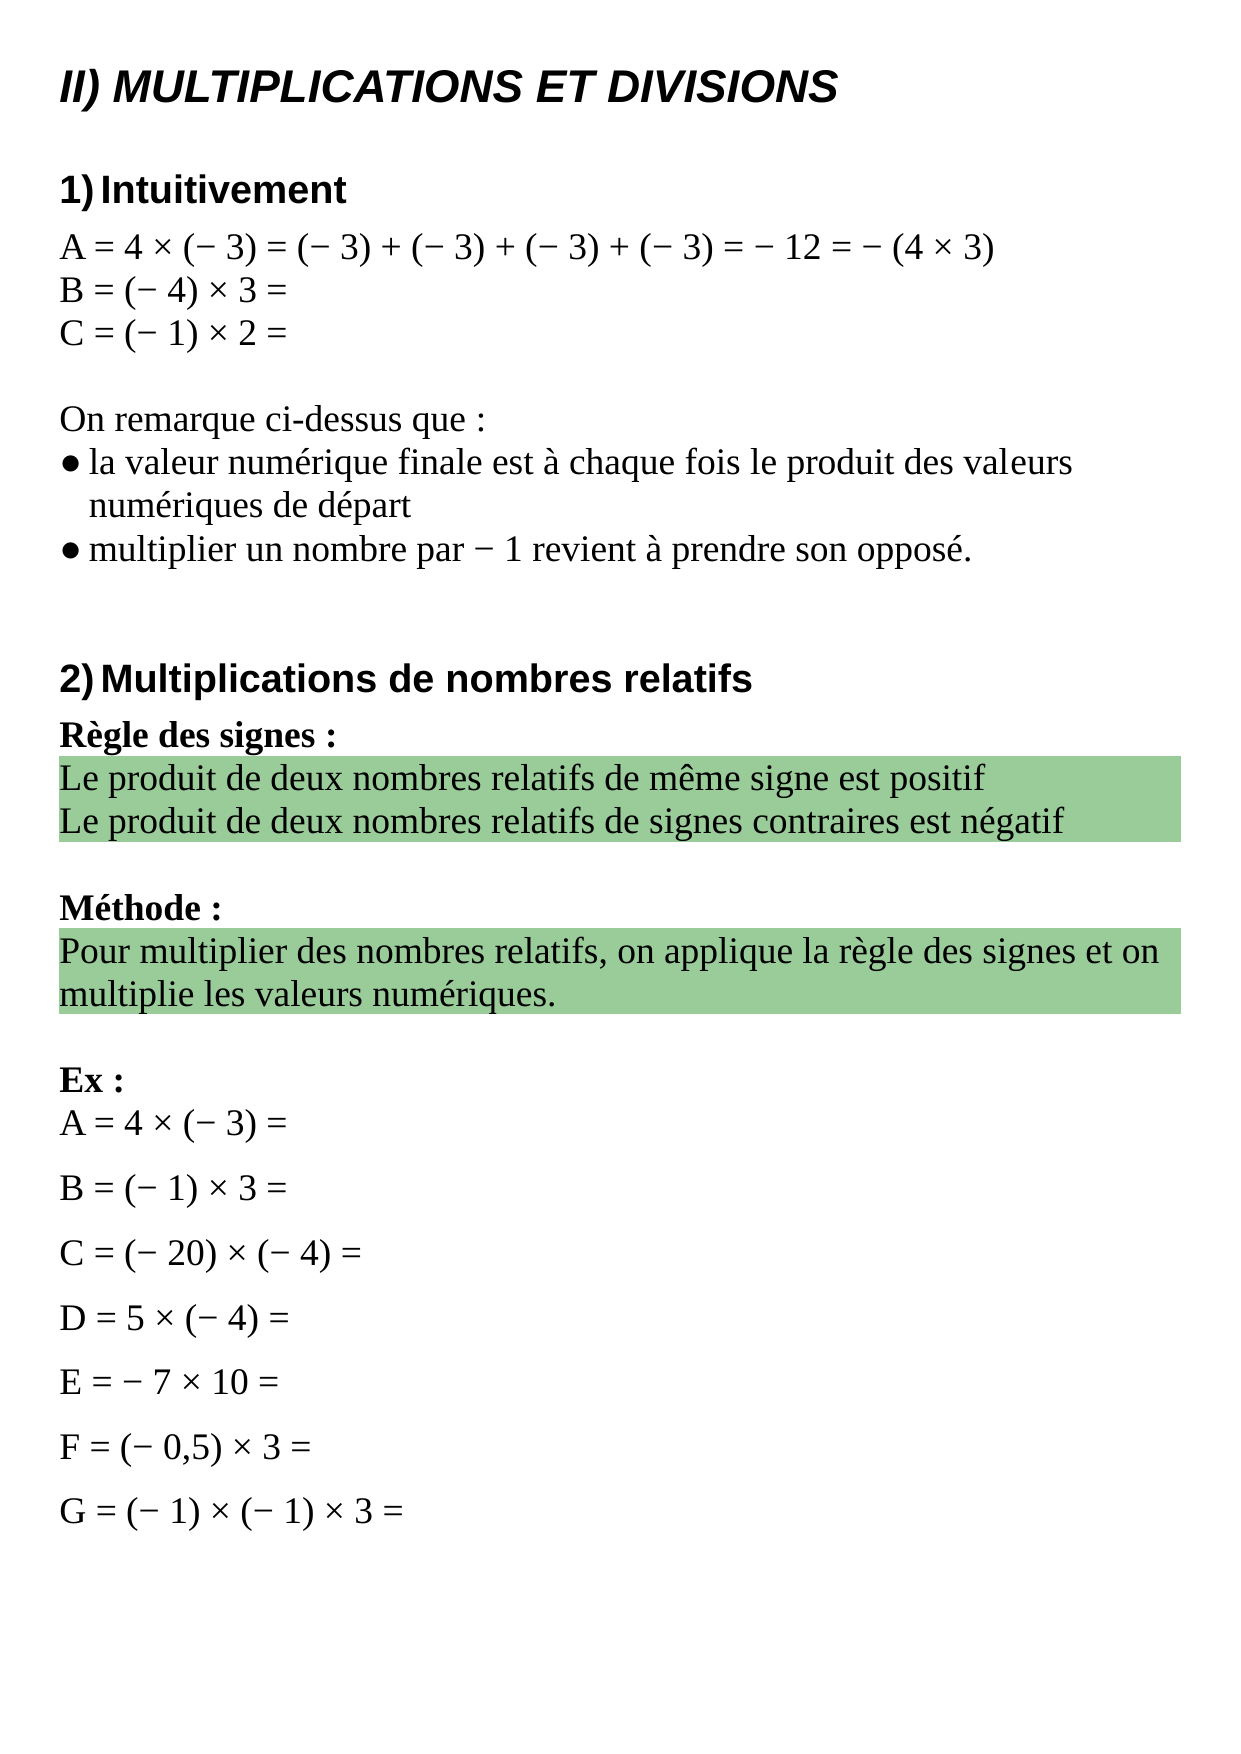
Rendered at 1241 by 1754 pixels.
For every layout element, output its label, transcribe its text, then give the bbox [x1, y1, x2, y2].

text D = 5 × (− 4) = [59, 1295, 1181, 1338]
text Règle des signes : [59, 713, 1181, 756]
text Pour multiplier des nombres relatifs, on applique la règle des signes et on multiplie les valeurs numériques. [59, 928, 1181, 1014]
text F = (− 0,5) × 3 = [59, 1424, 1181, 1467]
text Ex : [59, 1058, 1181, 1101]
list multiplier un nombre par − 1 revient à prendre son opposé. [59, 526, 1181, 569]
text A = 4 × (− 3) = (− 3) + (− 3) + (− 3) + (− 3) = − 12 = − (4 × 3) [59, 224, 1181, 267]
list Multiplications et divisions [59, 59, 1181, 112]
text Méthode : [59, 885, 1181, 928]
text On remarque ci-dessus que : [59, 397, 1181, 440]
text C = (− 1) × 2 = [59, 310, 1181, 353]
text C = (− 20) × (− 4) = [59, 1230, 1181, 1273]
text E = − 7 × 10 = [59, 1359, 1181, 1403]
text B = (− 1) × 3 = [59, 1166, 1181, 1209]
text A = 4 × (− 3) = [59, 1101, 1181, 1144]
text B = (− 4) × 3 = [59, 267, 1181, 310]
text Le produit de deux nombres relatifs de même signe est positif [59, 756, 1181, 799]
text G = (− 1) × (− 1) × 3 = [59, 1489, 1181, 1532]
text Le produit de deux nombres relatifs de signes contraires est négatif [59, 799, 1181, 842]
list Intuitivement [59, 167, 1181, 212]
list Multiplications de nombres relatifs [59, 655, 1181, 701]
list la valeur numérique finale est à chaque fois le produit des valeurs numériques de départ [59, 440, 1181, 526]
